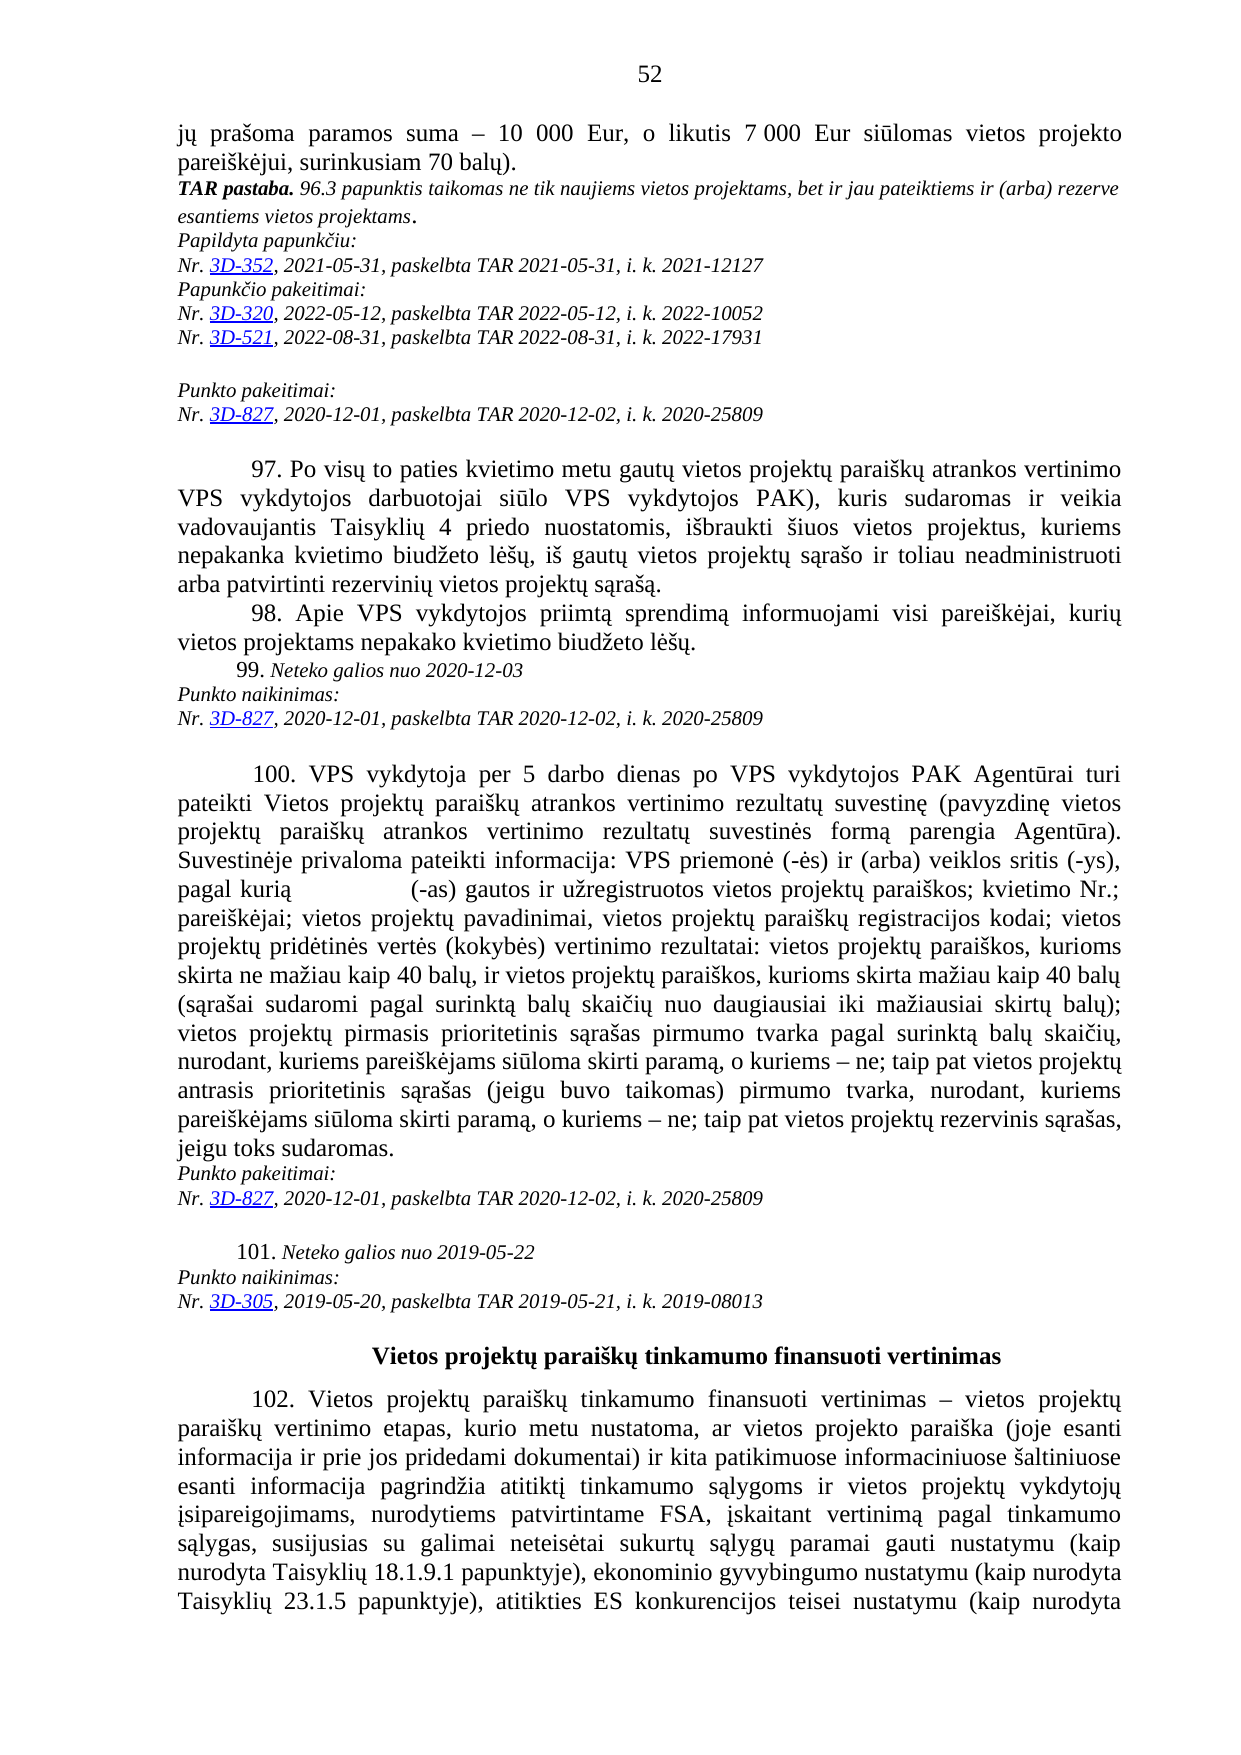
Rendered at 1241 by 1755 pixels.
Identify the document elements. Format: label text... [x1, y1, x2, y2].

text Nr. 3D-320, 2022-05-12, paskelbta TAR 2022-05-12, i. k. 2022-10052 [177, 301, 1122, 325]
text Nr. 3D-827, 2020-12-01, paskelbta TAR 2020-12-02, i. k. 2020-25809 [177, 402, 1122, 426]
text TAR pastaba. 96.3 papunktis taikomas ne tik naujiems vietos projektams, bet ir jau pateiktiems ir (arba) rezerve esantiems vietos projektams. [177, 176, 1122, 228]
text Nr. 3D-352, 2021-05-31, paskelbta TAR 2021-05-31, i. k. 2021-12127 [177, 252, 1122, 277]
text Punkto pakeitimai: [177, 1161, 1122, 1185]
text Nr. 3D-305, 2019-05-20, paskelbta TAR 2019-05-21, i. k. 2019-08013 [177, 1289, 1122, 1313]
text 97. Po visų to paties kvietimo metu gautų vietos projektų paraiškų atrankos vertinimo VPS vykdytojos darbuotojai siūlo VPS vykdytojos PAK), kuris sudaromas ir veikia vadovaujantis Taisyklių 4 priedo nuostatomis, išbraukti šiuos vietos projektus, kuriems nepakanka kvietimo biudžeto lėšų, iš gautų vietos projektų sąrašo ir toliau neadministruoti arba patvirtinti rezervinių vietos projektų sąrašą. [177, 454, 1122, 598]
text Nr. 3D-521, 2022-08-31, paskelbta TAR 2022-08-31, i. k. 2022-17931 [177, 325, 1122, 349]
text Nr. 3D-827, 2020-12-01, paskelbta TAR 2020-12-02, i. k. 2020-25809 [177, 706, 1122, 730]
text 99. Neteko galios nuo 2020-12-03 [177, 656, 1122, 682]
text Punkto naikinimas: [177, 682, 1122, 706]
text jų prašoma paramos suma – 10 000 Eur, o likutis 7 000 Eur siūlomas vietos projekto pareiškėjui, surinkusiam 70 balų). [177, 118, 1122, 176]
text 101. Neteko galios nuo 2019-05-22 [177, 1238, 1122, 1264]
text Punkto pakeitimai: [177, 377, 1122, 402]
text Vietos projektų paraiškų tinkamumo finansuoti vertinimas [177, 1341, 1122, 1370]
text 100. VPS vykdytoja per 5 darbo dienas po VPS vykdytojos PAK Agentūrai turi pateikti Vietos projektų paraiškų atrankos vertinimo rezultatų suvestinę (pavyzdinę vietos projektų paraiškų atrankos vertinimo rezultatų suvestinės formą parengia Agentūra). Suvestinėje privaloma pateikti informacija: VPS priemonė (-ės) ir (arba) veiklos sritis (-ys), pagal kurią (-as) gautos ir užregistruotos vietos projektų paraiškos; kvietimo Nr.; pareiškėjai; vietos projektų pavadinimai, vietos projektų paraiškų registracijos kodai; vietos projektų pridėtinės vertės (kokybės) vertinimo rezultatai: vietos projektų paraiškos, kurioms skirta ne mažiau kaip 40 balų, ir vietos projektų paraiškos, kurioms skirta mažiau kaip 40 balų (sąrašai sudaromi pagal surinktą balų skaičių nuo daugiausiai iki mažiausiai skirtų balų); vietos projektų pirmasis prioritetinis sąrašas pirmumo tvarka pagal surinktą balų skaičių, nurodant, kuriems pareiškėjams siūloma skirti paramą, o kuriems – ne; taip pat vietos projektų antrasis prioritetinis sąrašas (jeigu buvo taikomas) pirmumo tvarka, nurodant, kuriems pareiškėjams siūloma skirti paramą, o kuriems – ne; taip pat vietos projektų rezervinis sąrašas, jeigu toks sudaromas. [177, 759, 1122, 1161]
text 98. Apie VPS vykdytojos priimtą sprendimą informuojami visi pareiškėjai, kurių vietos projektams nepakako kvietimo biudžeto lėšų. [177, 598, 1122, 656]
text Punkto naikinimas: [177, 1264, 1122, 1289]
text Papunkčio pakeitimai: [177, 277, 1122, 301]
text 102. Vietos projektų paraiškų tinkamumo finansuoti vertinimas – vietos projektų paraiškų vertinimo etapas, kurio metu nustatoma, ar vietos projekto paraiška (joje esanti informacija ir prie jos pridedami dokumentai) ir kita patikimuose informaciniuose šaltiniuose esanti informacija pagrindžia atitiktį tinkamumo sąlygoms ir vietos projektų vykdytojų įsipareigojimams, nurodytiems patvirtintame FSA, įskaitant vertinimą pagal tinkamumo sąlygas, susijusias su galimai neteisėtai sukurtų sąlygų paramai gauti nustatymu (kaip nurodyta Taisyklių 18.1.9.1 papunktyje), ekonominio gyvybingumo nustatymu (kaip nurodyta Taisyklių 23.1.5 papunktyje), atitikties ES konkurencijos teisei nustatymu (kaip nurodyta [177, 1384, 1122, 1614]
text Nr. 3D-827, 2020-12-01, paskelbta TAR 2020-12-02, i. k. 2020-25809 [177, 1185, 1122, 1209]
text Papildyta papunkčiu: [177, 228, 1122, 252]
